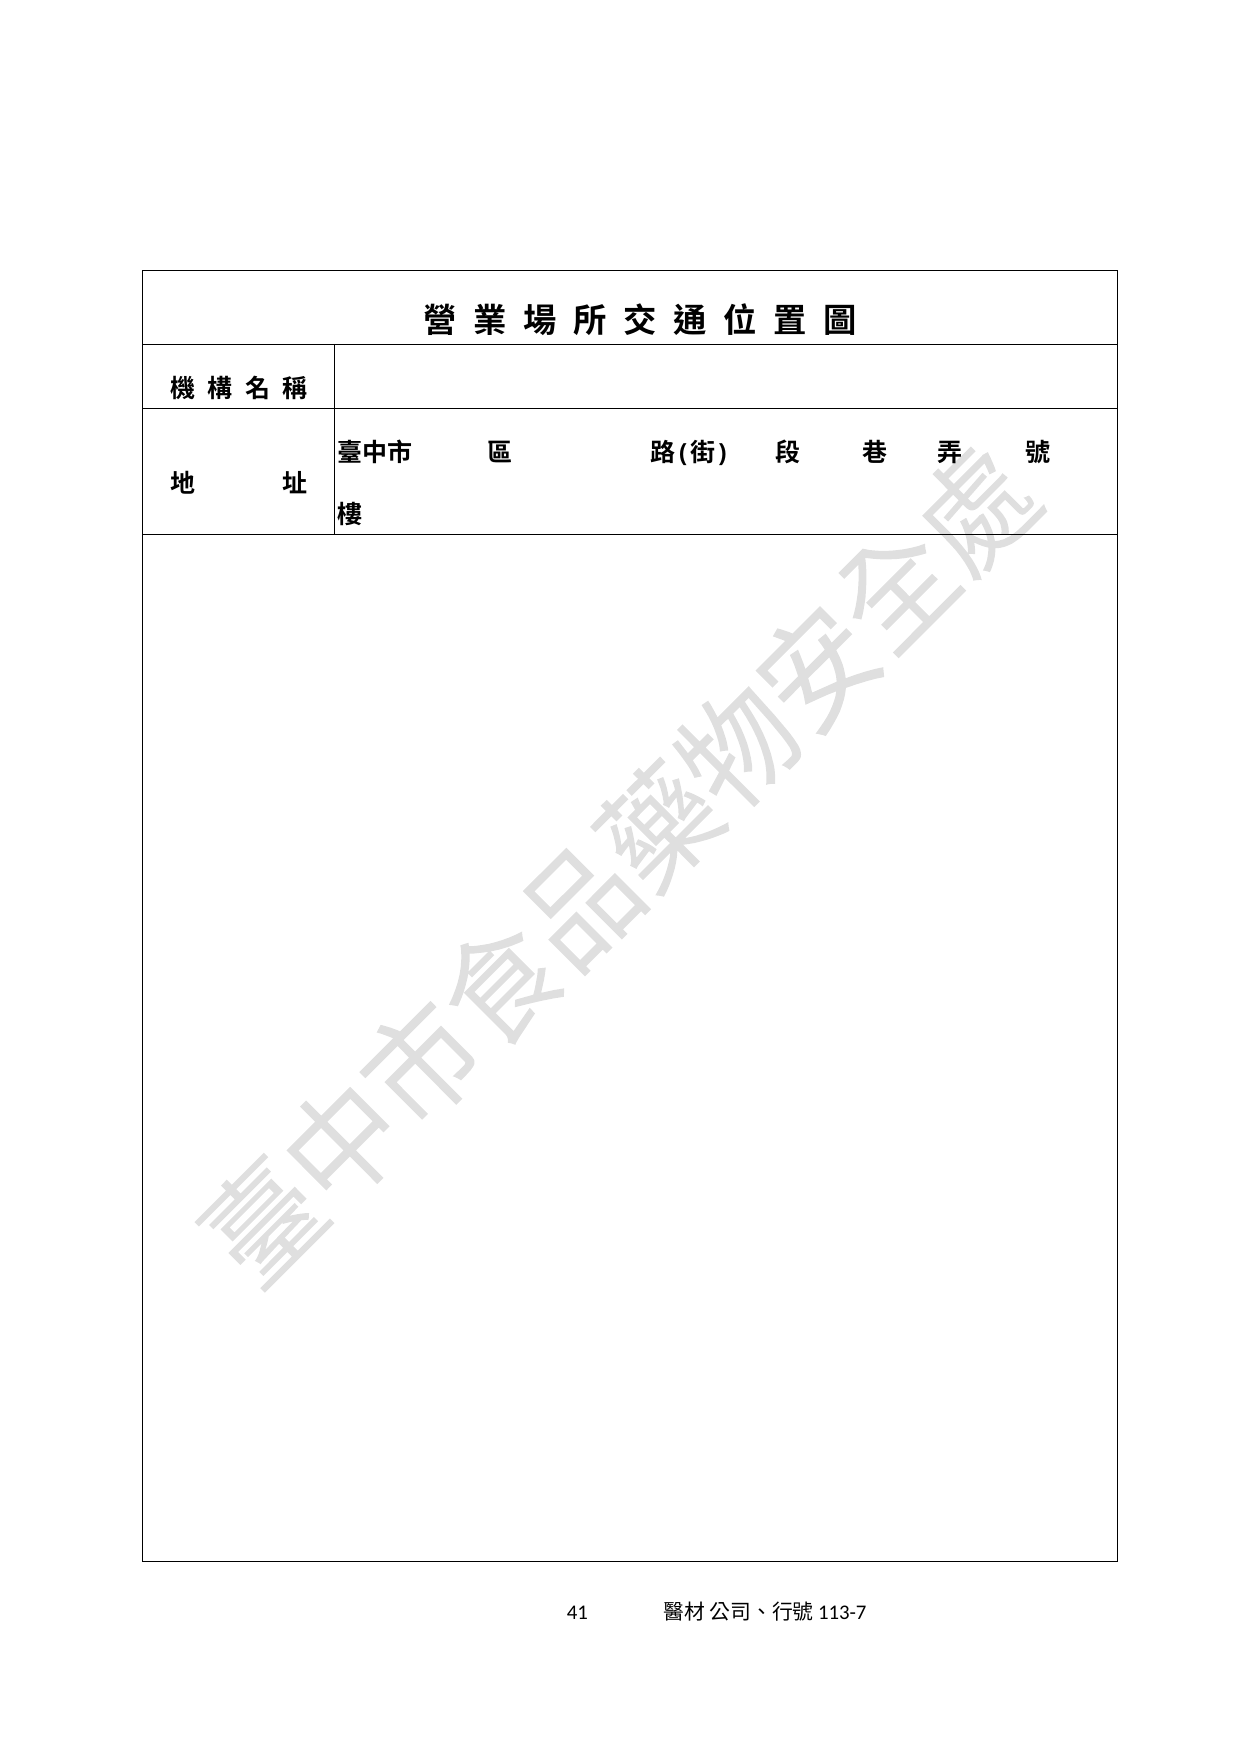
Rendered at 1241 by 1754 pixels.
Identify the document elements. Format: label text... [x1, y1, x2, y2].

table_header 營 業 場 所 交 通 位 置 圖 [143, 271, 1117, 344]
table_cell 地 址 [143, 409, 334, 533]
table_cell [143, 535, 1117, 1561]
table_cell 機 構 名 稱 [143, 345, 334, 407]
table_cell [335, 345, 1117, 407]
table_cell 臺中市 區 路(街) 段 巷 弄 號 樓 [335, 409, 1117, 533]
